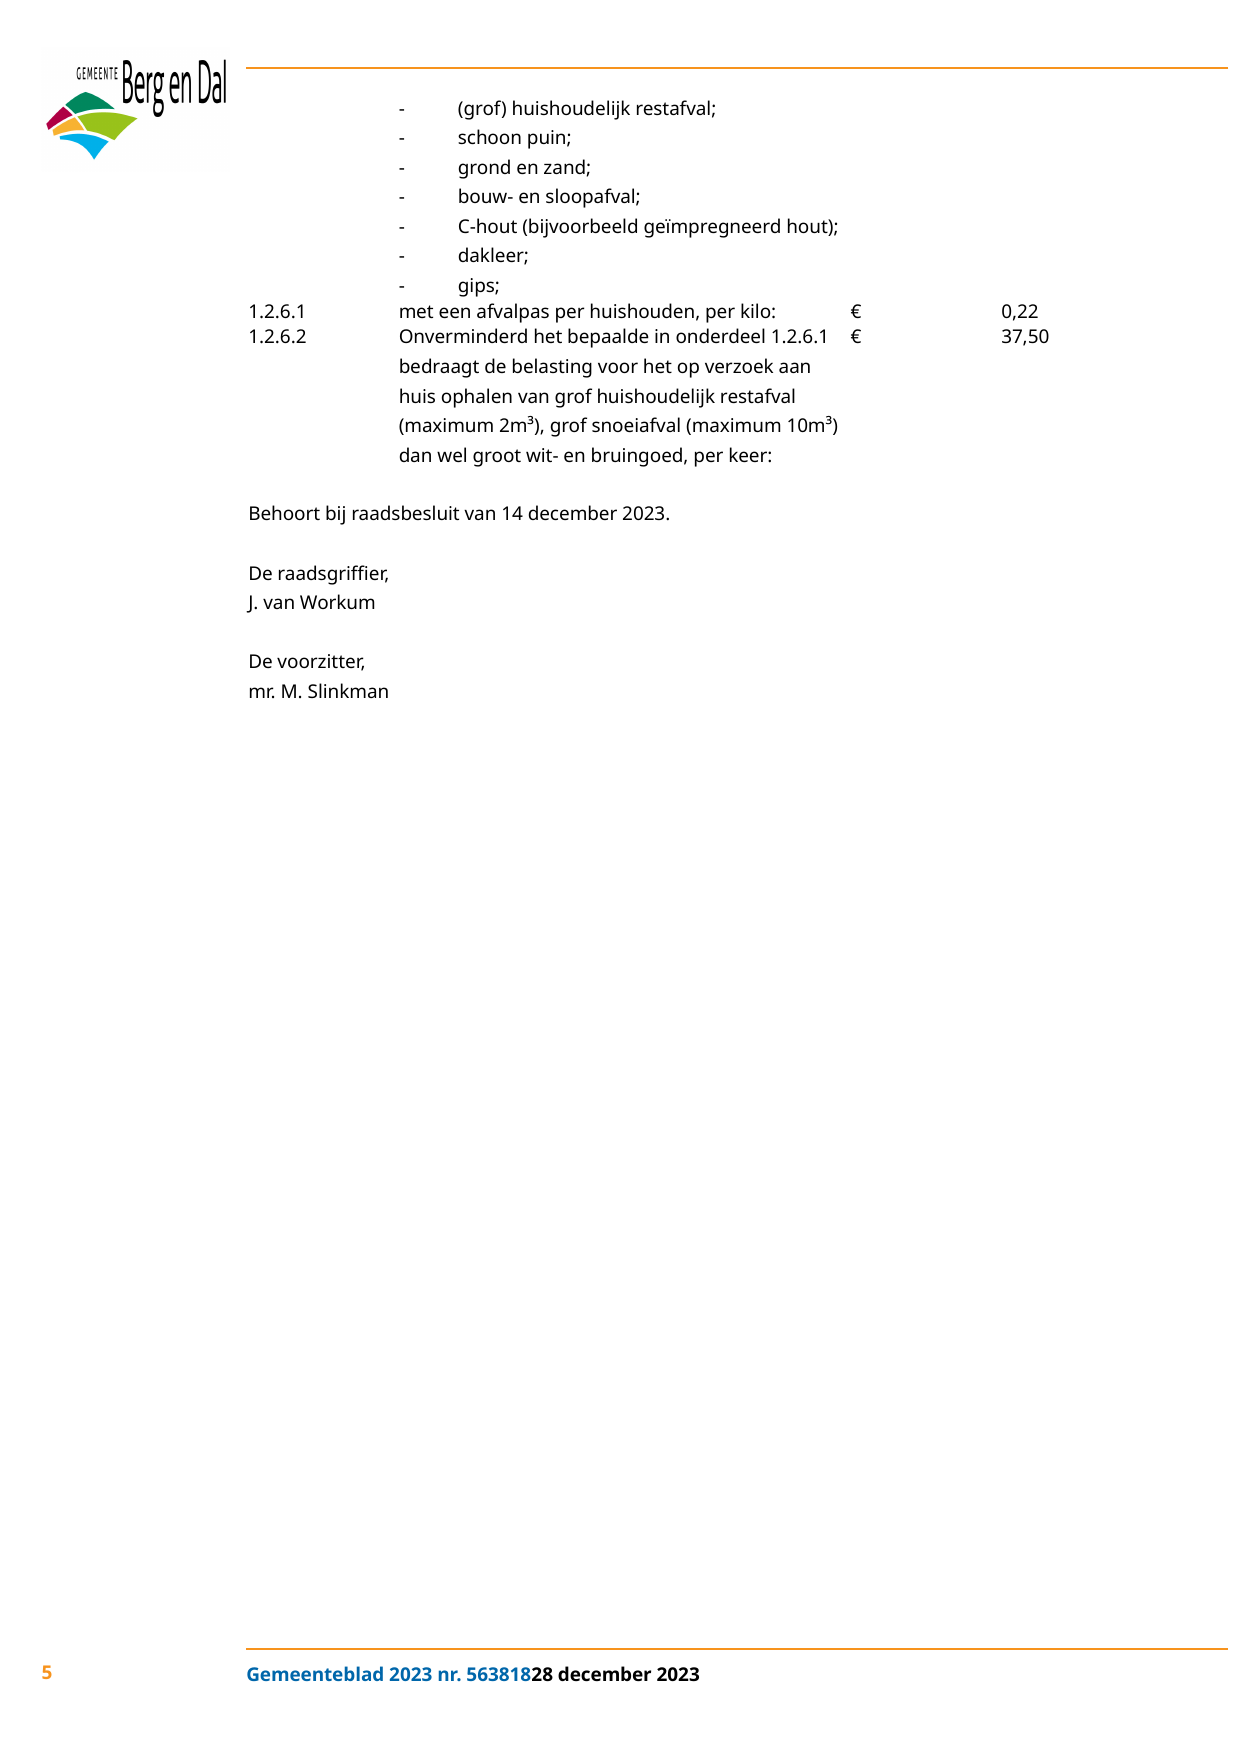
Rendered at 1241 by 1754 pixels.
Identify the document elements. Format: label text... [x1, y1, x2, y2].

text mr. M. Slinkman [248, 678, 1152, 704]
table_cell 1.2.6.2 [248, 324, 398, 468]
table_cell 0,22 [1001, 298, 1152, 324]
table_cell [850, 95, 1001, 298]
table_cell (grof) huishoudelijk restafval; schoon puin; grond en zand; bouw- en sloopafval; C-hout (bijvoorbeeld geïmpregneerd hout); dakleer; gips; [399, 95, 850, 298]
table_cell [1001, 95, 1152, 298]
text De raadsgriffier, [248, 560, 1152, 586]
text De voorzitter, [248, 648, 1152, 674]
table_cell Onverminderd het bepaalde in onderdeel 1.2.6.1 bedraagt de belasting voor het op verzoek aan huis ophalen van grof huishoudelijk restafval (maximum 2m³), grof snoeiafval (maximum 10m³) dan wel groot wit- en bruingoed, per keer: [399, 324, 850, 468]
table_cell 1.2.6.1 [248, 298, 398, 324]
picture [41, 47, 231, 172]
text Behoort bij raadsbesluit van 14 december 2023. [248, 501, 1152, 526]
table_cell met een afvalpas per huishouden, per kilo: [399, 298, 850, 324]
table_cell € [850, 298, 1001, 324]
text J. van Workum [248, 589, 1152, 615]
table_cell € [850, 324, 1001, 468]
table_cell 37,50 [1001, 324, 1152, 468]
table_cell [248, 95, 398, 298]
